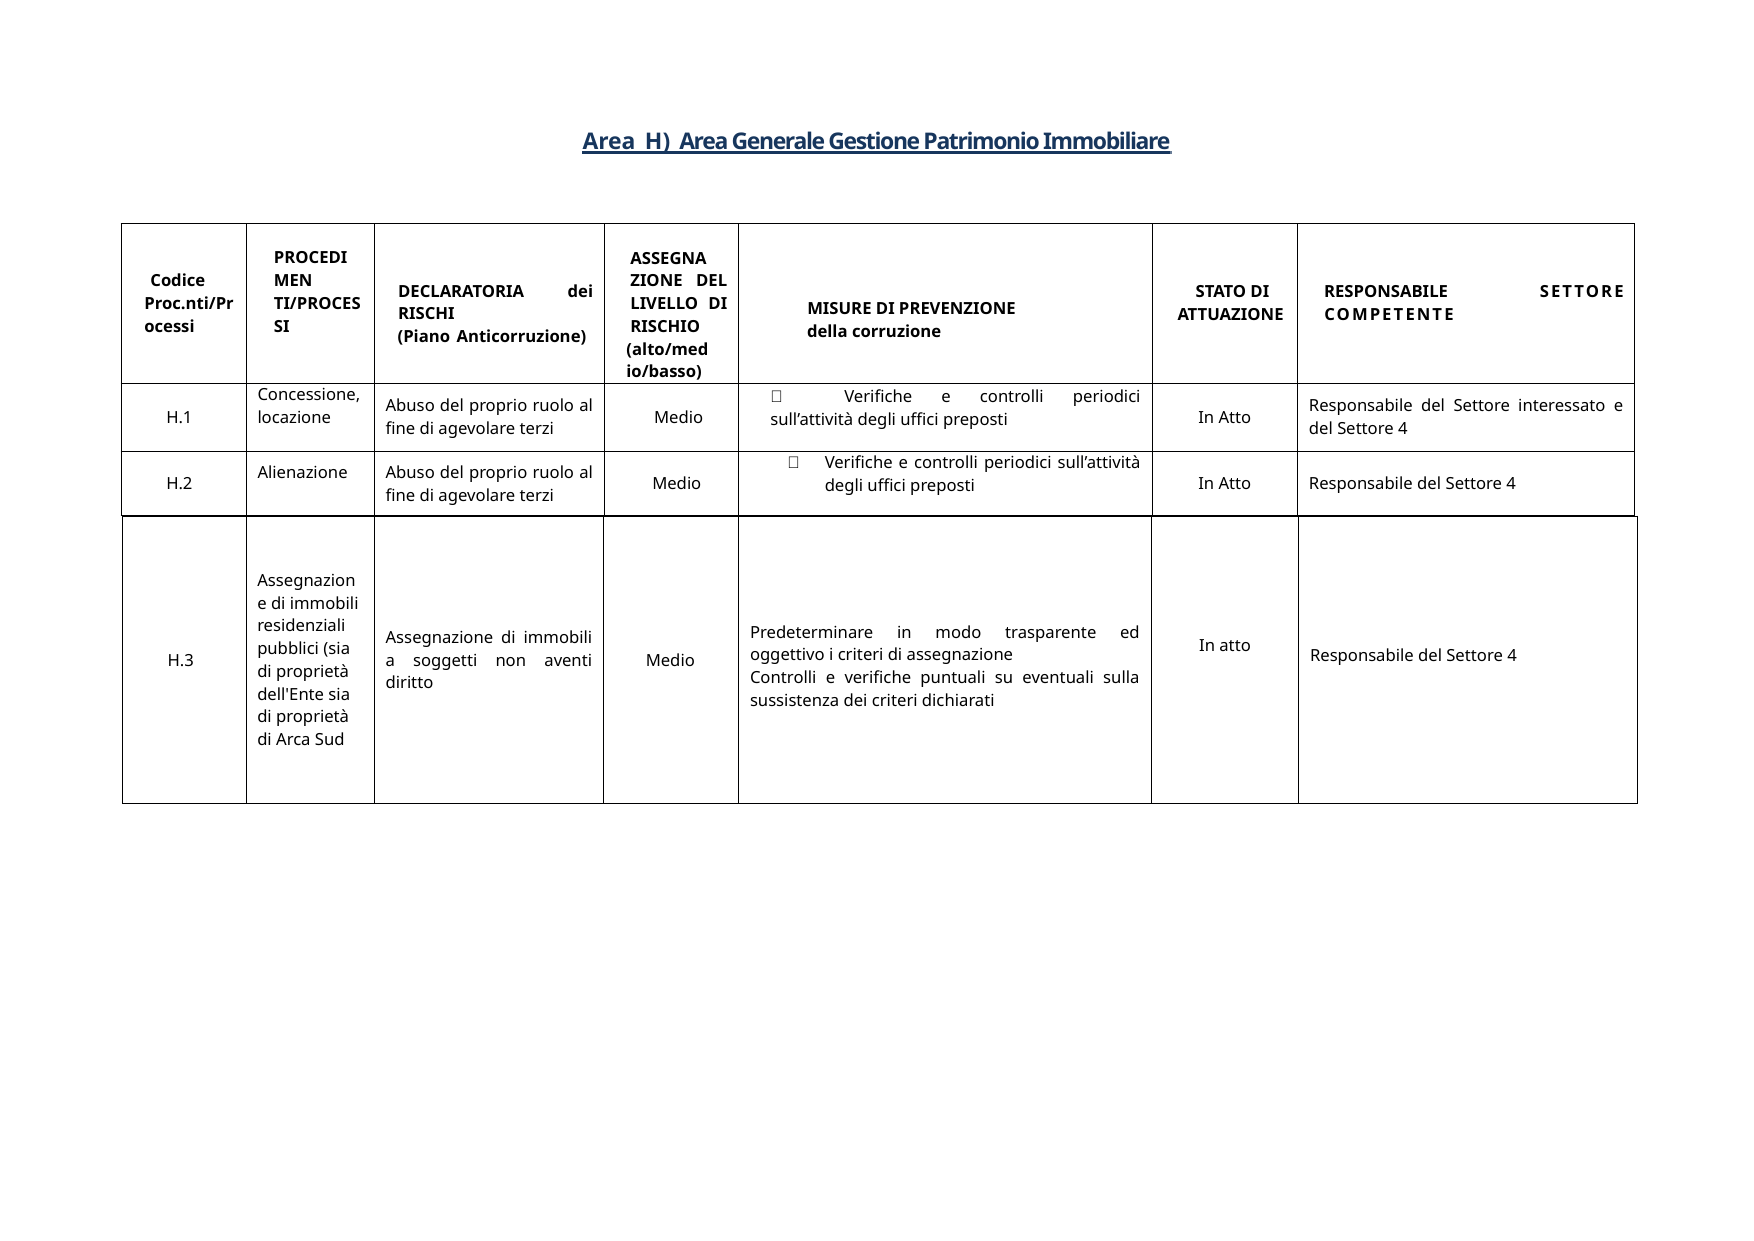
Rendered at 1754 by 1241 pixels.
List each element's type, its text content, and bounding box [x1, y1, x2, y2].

table_header Medio [604, 517, 738, 803]
table_header Assegnazione di immobili a soggetti non aventi diritto [375, 517, 603, 803]
table_header Predeterminare in modo trasparente ed oggettivo i criteri di assegnazione Controlli e verifiche puntuali su eventuali sulla sussistenza dei criteri dichiarati [739, 517, 1151, 803]
table_header MISURE DI PREVENZIONE della corruzione [739, 224, 1152, 382]
text Area H) Area Generale Gestione Patrimonio Immobiliare [118, 125, 1636, 156]
table_cell In Atto [1153, 384, 1297, 451]
table_cell Responsabile del Settore interessato e del Settore 4 [1298, 384, 1634, 451]
table_cell Concessione, locazione [247, 384, 374, 451]
table_cell Medio [605, 384, 738, 451]
table_header ASSEGNA ZIONE DEL LIVELLO DI RISCHIO (alto/med io/basso) [605, 224, 738, 382]
table_header PROCEDIMEN TI/PROCESSI [247, 224, 374, 382]
table_cell In Atto [1153, 452, 1297, 515]
table_cell Abuso del proprio ruolo al fine di agevolare terzi [375, 452, 604, 515]
table_header RESPONSABILE SETTORE COMPETENTE [1298, 224, 1634, 382]
table_cell Responsabile del Settore 4 [1298, 452, 1634, 515]
table_header Responsabile del Settore 4 [1299, 517, 1637, 803]
table_header In atto [1152, 517, 1298, 803]
table_cell H.1 [122, 384, 246, 451]
table_header DECLARATORIA dei RISCHI (Piano Anticorruzione) [375, 224, 604, 382]
table_cell  Verifiche e controlli periodici sull’attività degli uffici preposti [739, 452, 1152, 515]
table_cell H.2 [122, 452, 246, 515]
table_header H.3 [123, 517, 246, 803]
table_cell Alienazione [247, 452, 374, 515]
table_header STATO DI ATTUAZIONE [1153, 224, 1297, 382]
table_cell Abuso del proprio ruolo al fine di agevolare terzi [375, 384, 604, 451]
table_header Assegnazione di immobili residenziali pubblici (sia di proprietà dell'Ente sia di proprietà di Arca Sud [247, 517, 374, 803]
table_header Codice Proc.nti/Processi [122, 224, 246, 382]
table_cell Medio [605, 452, 738, 515]
table_cell  Verifiche e controlli periodici sull’attività degli uffici preposti [739, 384, 1152, 451]
